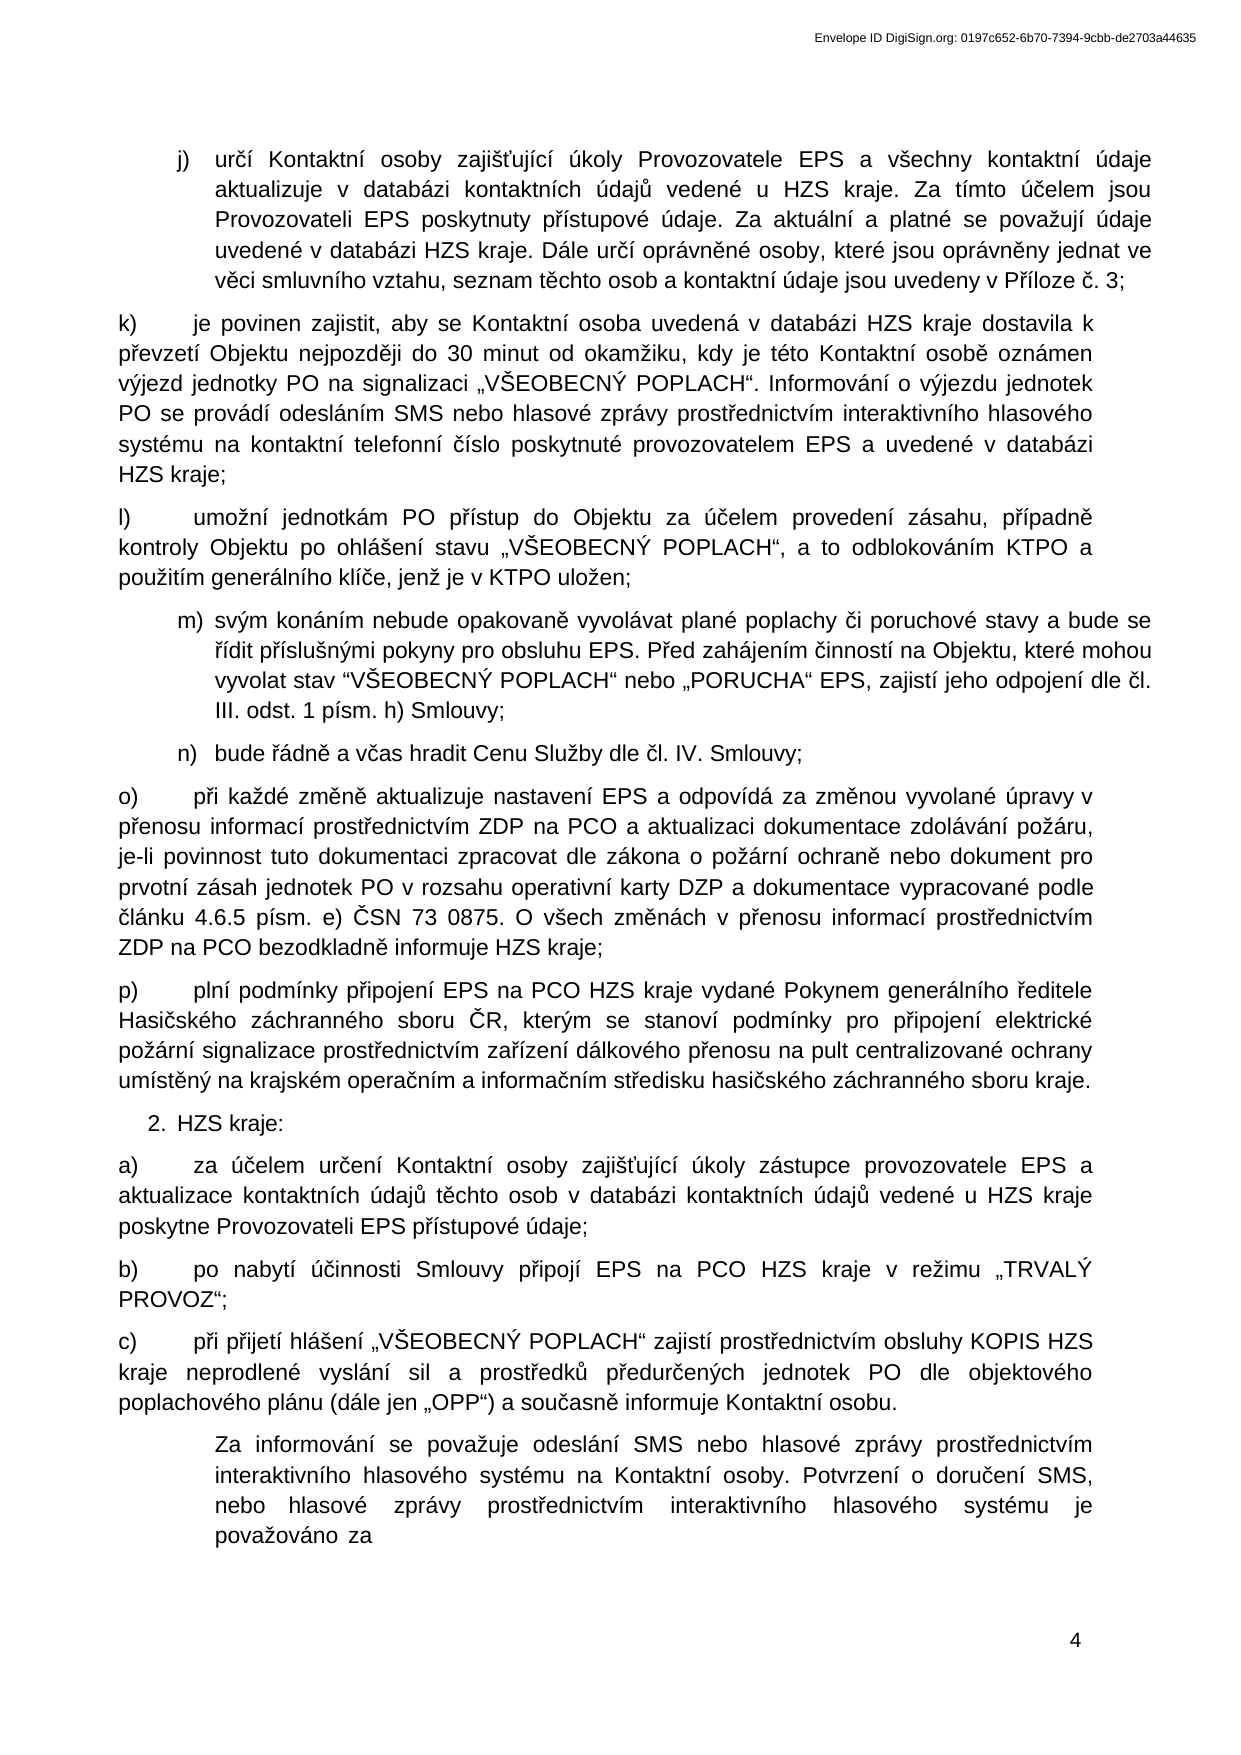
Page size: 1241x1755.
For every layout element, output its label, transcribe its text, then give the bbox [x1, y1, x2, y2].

list při přijetí hlášení „VŠEOBECNÝ POPLACH“ zajistí prostřednictvím obsluhy KOPIS HZS kraje neprodlené vyslání sil a prostředků předurčených jednotek PO dle objektového poplachového plánu (dále jen „OPP“) a současně informuje Kontaktní osobu. [118, 1328, 1093, 1415]
list umožní jednotkám PO přístup do Objektu za účelem provedení zásahu, případně kontroly Objektu po ohlášení stavu „VŠEOBECNÝ POPLACH“, a to odblokováním KTPO a použitím generálního klíče, jenž je v KTPO uložen; [118, 503, 1093, 590]
list bude řádně a včas hradit Cenu Služby dle čl. IV. Smlouvy; [177, 740, 1152, 766]
list určí Kontaktní osoby zajišťující úkoly Provozovatele EPS a všechny kontaktní údaje aktualizuje v databázi kontaktních údajů vedené u HZS kraje. Za tímto účelem jsou Provozovateli EPS poskytnuty přístupové údaje. Za aktuální a platné se považují údaje uvedené v databázi HZS kraje. Dále určí oprávněné osoby, které jsou oprávněny jednat ve věci smluvního vztahu, seznam těchto osob a kontaktní údaje jsou uvedeny v Příloze č. 3; [177, 146, 1152, 293]
list po nabytí účinnosti Smlouvy připojí EPS na PCO HZS kraje v režimu „TRVALÝ PROVOZ“; [118, 1256, 1093, 1312]
list je povinen zajistit, aby se Kontaktní osoba uvedená v databázi HZS kraje dostavila k převzetí Objektu nejpozději do 30 minut od okamžiku, kdy je této Kontaktní osobě oznámen výjezd jednotky PO na signalizaci „VŠEOBECNÝ POPLACH“. Informování o výjezdu jednotek PO se provádí odesláním SMS nebo hlasové zprávy prostřednictvím interaktivního hlasového systému na kontaktní telefonní číslo poskytnuté provozovatelem EPS a uvedené v databázi HZS kraje; [118, 310, 1094, 487]
list svým konáním nebude opakovaně vyvolávat plané poplachy či poruchové stavy a bude se řídit příslušnými pokyny pro obsluhu EPS. Před zahájením činností na Objektu, které mohou vyvolat stav “VŠEOBECNÝ POPLACH“ nebo „PORUCHA“ EPS, zajistí jeho odpojení dle čl. III. odst. 1 písm. h) Smlouvy; [177, 607, 1152, 724]
list za účelem určení Kontaktní osoby zajišťující úkoly zástupce provozovatele EPS a aktualizace kontaktních údajů těchto osob v databázi kontaktních údajů vedené u HZS kraje poskytne Provozovateli EPS přístupové údaje; [118, 1152, 1093, 1239]
list plní podmínky připojení EPS na PCO HZS kraje vydané Pokynem generálního ředitele Hasičského záchranného sboru ČR, kterým se stanoví podmínky pro připojení elektrické požární signalizace prostřednictvím zařízení dálkového přenosu na pult centralizované ochrany umístěný na krajském operačním a informačním středisku hasičského záchranného sboru kraje. [118, 977, 1093, 1093]
list HZS kraje: [147, 1110, 1152, 1136]
text Za informování se považuje odeslání SMS nebo hlasové zprávy prostřednictvím interaktivního hlasového systému na Kontaktní osoby. Potvrzení o doručení SMS, nebo hlasové zprávy prostřednictvím interaktivního hlasového systému je považováno za [214, 1431, 1093, 1548]
list při každé změně aktualizuje nastavení EPS a odpovídá za změnou vyvolané úpravy v přenosu informací prostřednictvím ZDP na PCO a aktualizaci dokumentace zdolávání požáru, je-li povinnost tuto dokumentaci zpracovat dle zákona o požární ochraně nebo dokument pro prvotní zásah jednotek PO v rozsahu operativní karty DZP a dokumentace vypracované podle článku 4.6.5 písm. e) ČSN 73 0875. O všech změnách v přenosu informací prostřednictvím ZDP na PCO bezodkladně informuje HZS kraje; [118, 783, 1094, 960]
